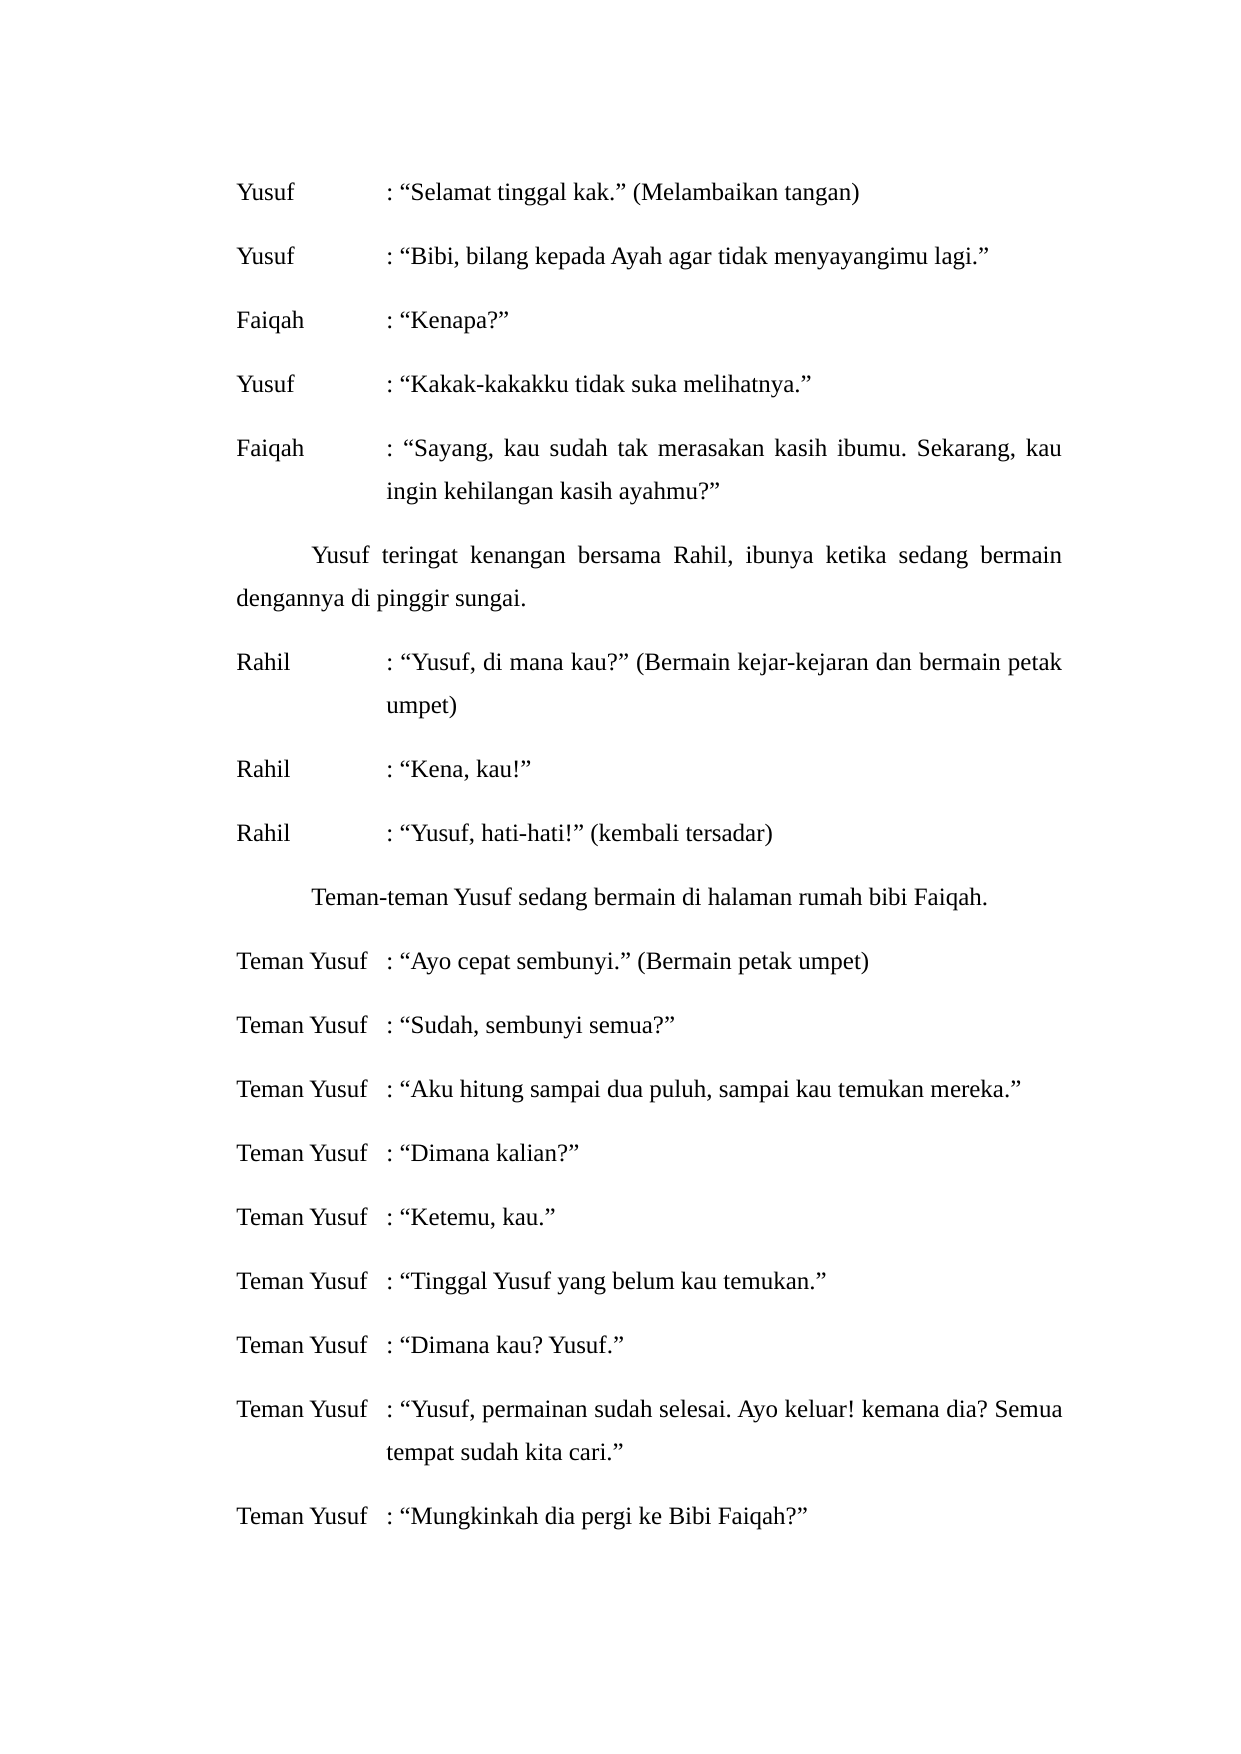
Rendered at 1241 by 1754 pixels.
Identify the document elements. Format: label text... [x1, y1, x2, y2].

text Teman Yusuf : “Ayo cepat sembunyi.” (Bermain petak umpet) [236, 946, 1063, 975]
text Rahil : “Kena, kau!” [236, 754, 1063, 783]
text Teman Yusuf : “Mungkinkah dia pergi ke Bibi Faiqah?” [236, 1501, 1063, 1530]
text Teman Yusuf : “Aku hitung sampai dua puluh, sampai kau temukan mereka.” [236, 1074, 1063, 1103]
text Yusuf : “Bibi, bilang kepada Ayah agar tidak menyayangimu lagi.” [236, 241, 1063, 270]
text Yusuf : “Kakak-kakakku tidak suka melihatnya.” [236, 369, 1063, 398]
text Teman Yusuf : “Tinggal Yusuf yang belum kau temukan.” [236, 1266, 1063, 1295]
text Teman Yusuf : “Ketemu, kau.” [236, 1202, 1063, 1231]
text Faiqah : “Kenapa?” [236, 305, 1063, 334]
text Teman-teman Yusuf sedang bermain di halaman rumah bibi Faiqah. [243, 882, 1063, 911]
text Teman Yusuf : “Dimana kalian?” [236, 1138, 1063, 1167]
text Rahil : “Yusuf, di mana kau?” (Bermain kejar-kejaran dan bermain petak umpet) [236, 647, 1063, 719]
text Teman Yusuf : “Dimana kau? Yusuf.” [236, 1330, 1063, 1359]
text Yusuf teringat kenangan bersama Rahil, ibunya ketika sedang bermain dengannya di pinggir sungai. [236, 540, 1063, 612]
text Rahil : “Yusuf, hati-hati!” (kembali tersadar) [236, 818, 1063, 847]
text Teman Yusuf : “Yusuf, permainan sudah selesai. Ayo keluar! kemana dia? Semua tempat sudah kita cari.” [236, 1394, 1063, 1466]
text Teman Yusuf : “Sudah, sembunyi semua?” [236, 1010, 1063, 1039]
text Yusuf : “Selamat tinggal kak.” (Melambaikan tangan) [236, 177, 1063, 206]
text Faiqah : “Sayang, kau sudah tak merasakan kasih ibumu. Sekarang, kau ingin kehilangan kasih ayahmu?” [236, 433, 1063, 505]
